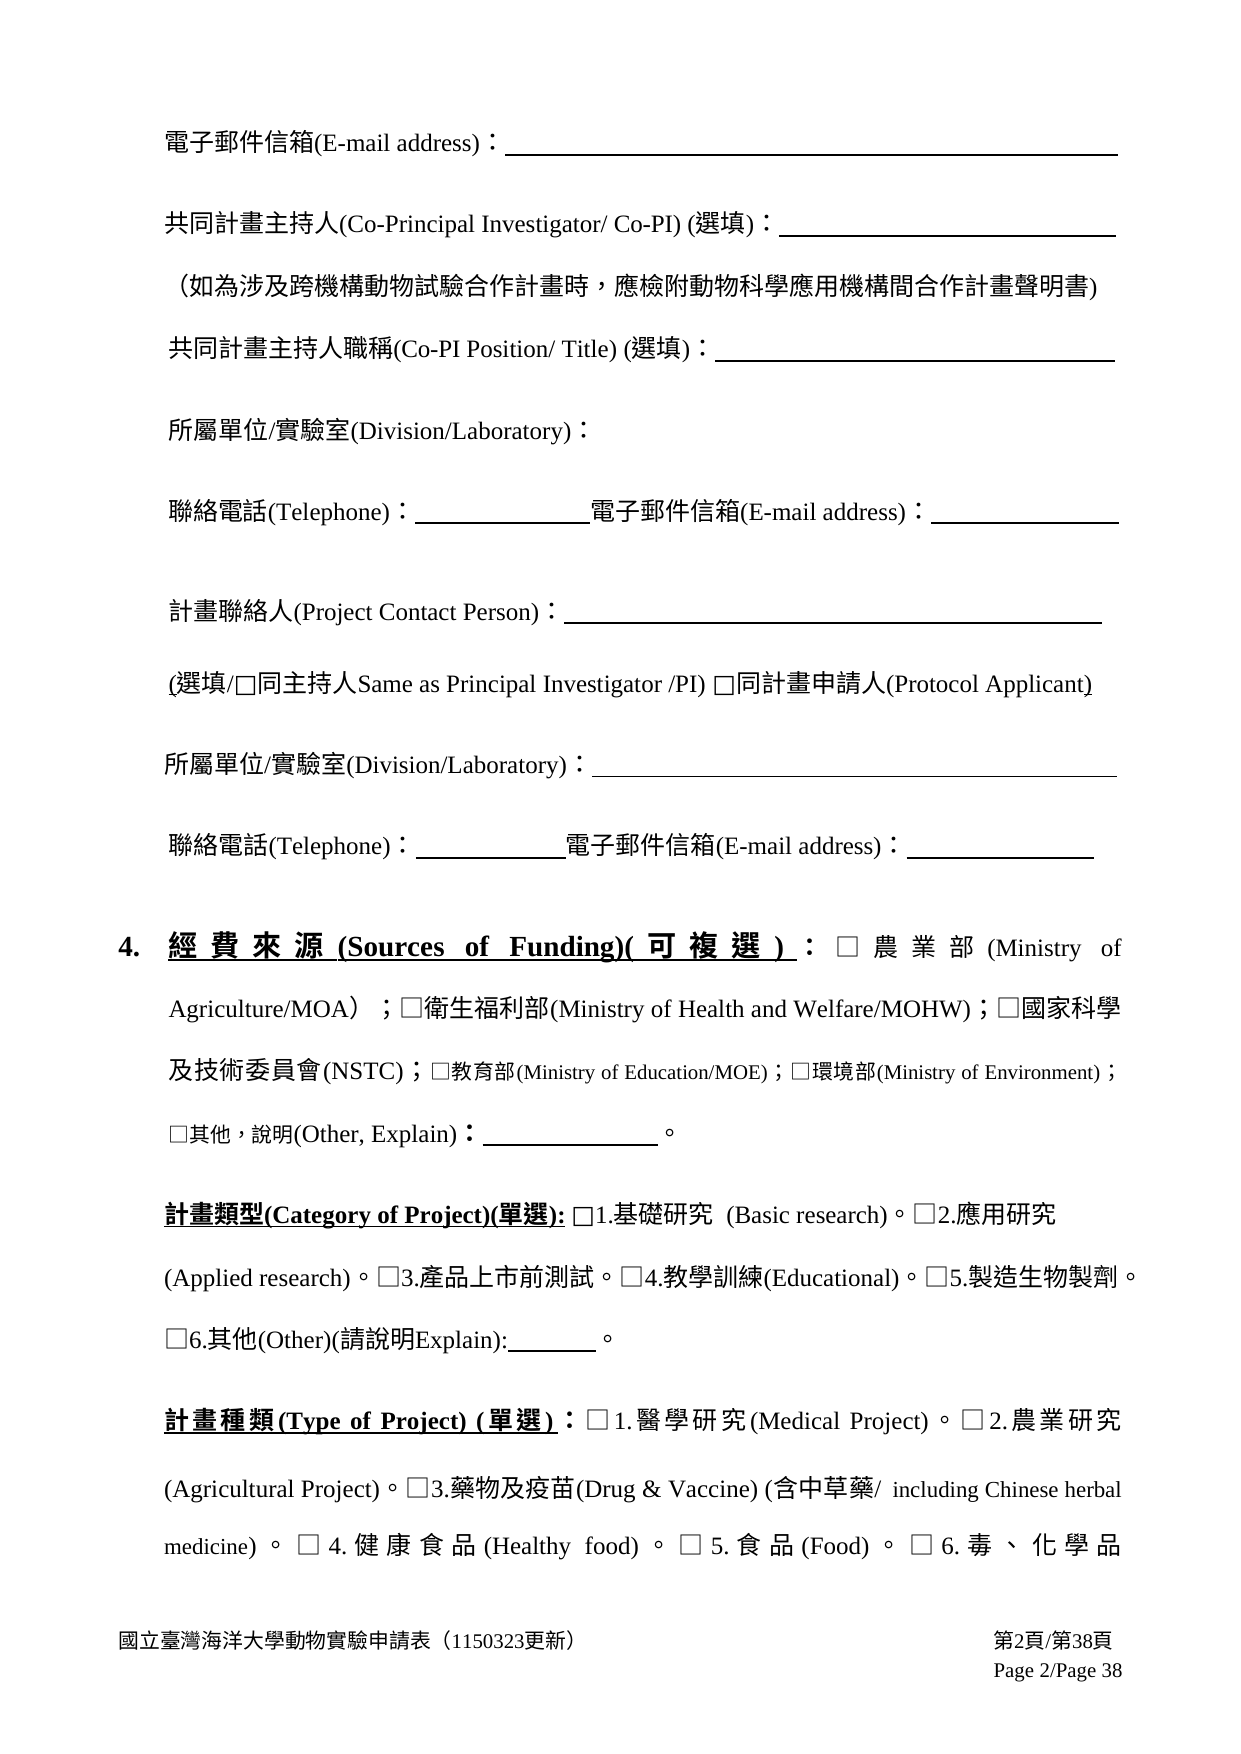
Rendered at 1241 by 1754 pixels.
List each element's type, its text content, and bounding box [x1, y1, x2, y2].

text 所屬單位/實驗室(Division/Laboratory)： [164, 721, 1122, 783]
text 所屬單位/實驗室(Division/Laboratory)： [168, 387, 1122, 449]
text 共同計畫主持人職稱(Co-PI Position/ Title) (選填)： [168, 305, 1122, 368]
text (選填/□同主持人Same as Principal Investigator /PI) □同計畫申請人(Protocol Applicant) [168, 640, 1122, 702]
text 計畫聯絡人(Project Contact Person)： [168, 568, 1122, 630]
list 經費來源(Sources of Funding)(可複選)：□農業部(Ministry of Agriculture/MOA）；□衛生福利部(Ministry of Health and Welfare/MOHW)；□國家科學及技術委員會(NSTC)；□教育部(Ministry of Education/MOE)；□環境部(Ministry of Environment)；□其他，說明(Other, Explain)： 。 [118, 902, 1122, 1152]
text 共同計畫主持人(Co-Principal Investigator/ Co-PI) (選填)： [164, 180, 1122, 243]
text 計畫種類(Type of Project) (單選)：□1.醫學研究(Medical Project)。□2.農業研究(Agricultural Project)。□3.藥物及疫苗(Drug & Vaccine) (含中草藥/ including Chinese herbal medicine)。□4.健康食品(Healthy food)。□5.食品(Food)。□6.毒、化學品 [164, 1377, 1122, 1565]
text （如為涉及跨機構動物試驗合作計畫時，應檢附動物科學應用機構間合作計畫聲明書) [164, 243, 1122, 305]
text 聯絡電話(Telephone)： 電子郵件信箱(E-mail address)： [168, 468, 1122, 530]
text 聯絡電話(Telephone)： 電子郵件信箱(E-mail address)： [168, 802, 1122, 865]
text 計畫類型(Category of Project)(單選): □1.基礎研究 (Basic research)。□2.應用研究 (Applied research)。□3.產品上市前測試。□4.教學訓練(Educational)。□5.製造生物製劑。□6.其他(Other)(請說明Explain): 。 [164, 1171, 1122, 1358]
text 電子郵件信箱(E-mail address)： [164, 99, 1122, 162]
